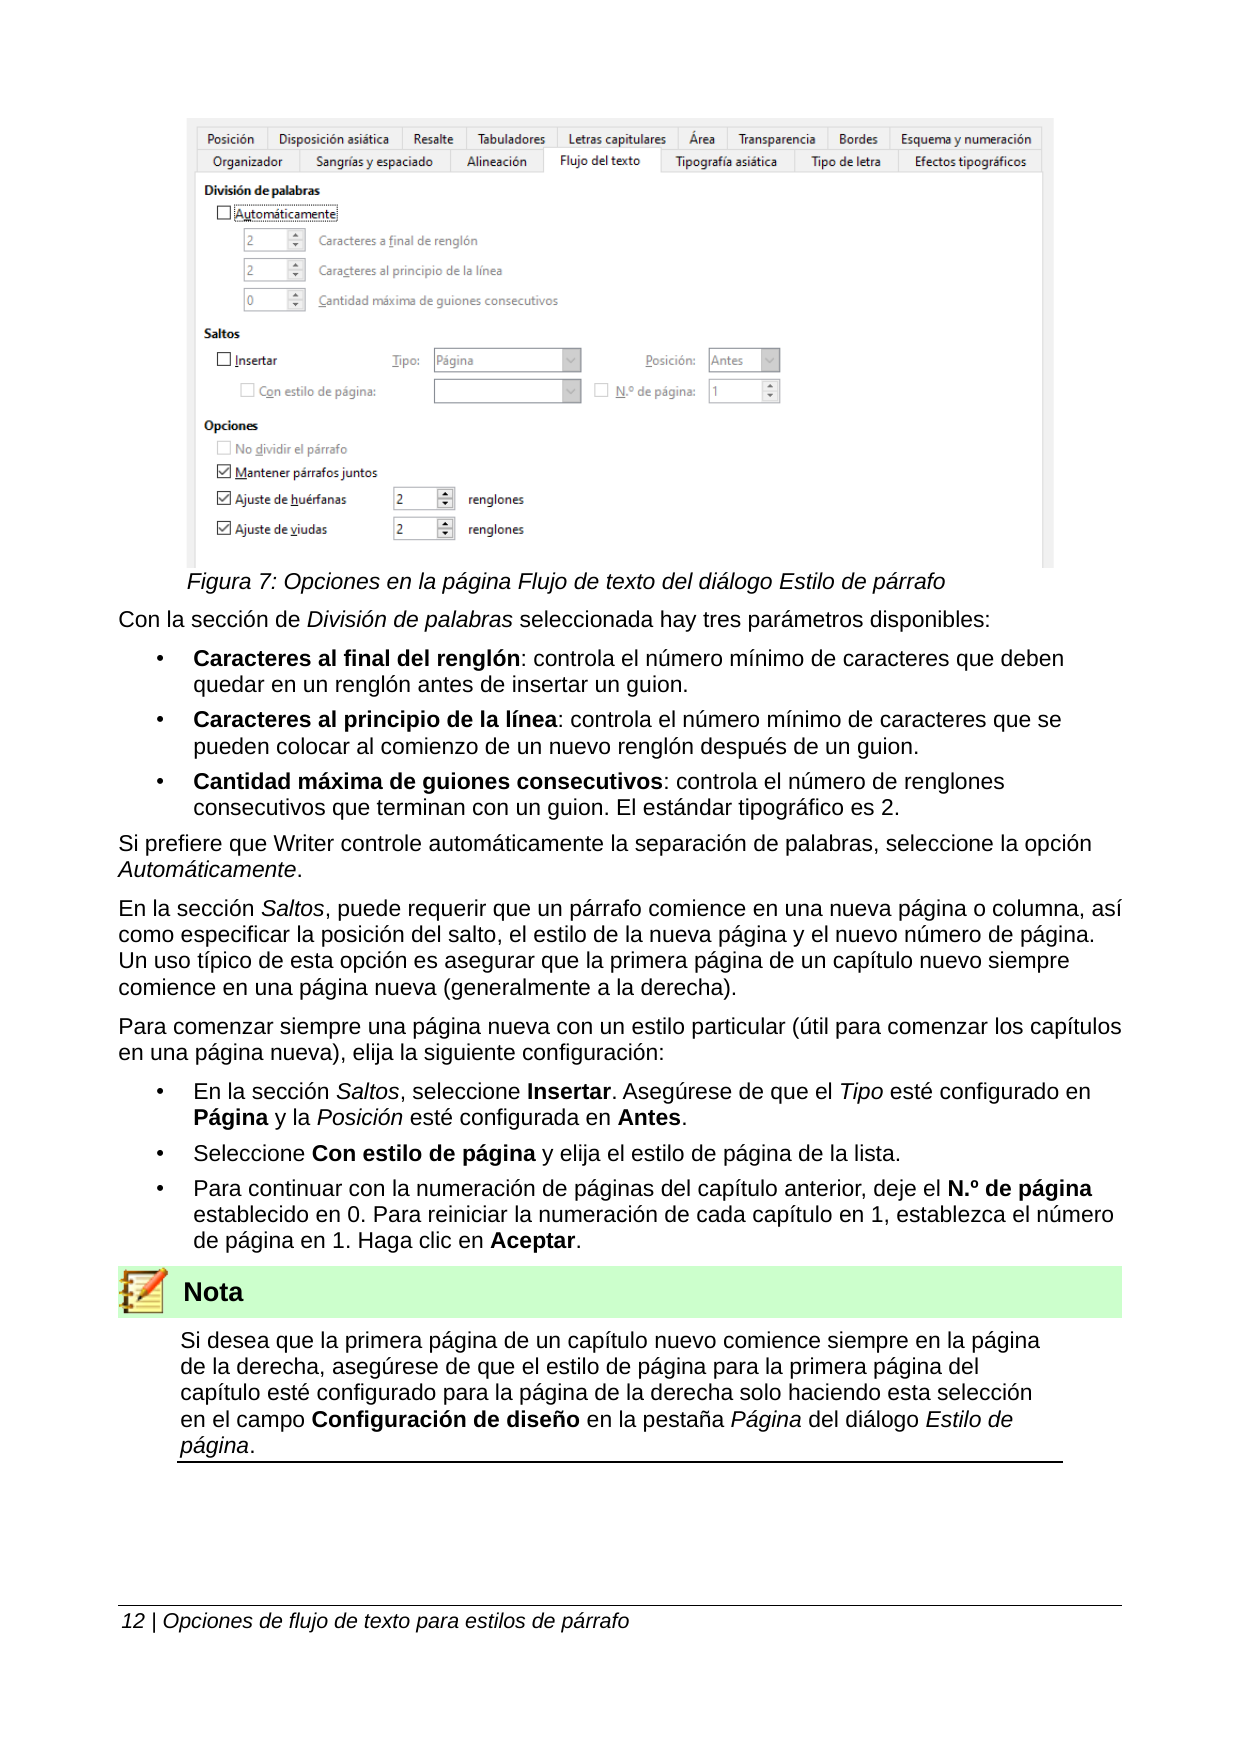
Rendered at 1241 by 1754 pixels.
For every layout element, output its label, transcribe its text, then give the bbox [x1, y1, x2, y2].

text Si prefiere que Writer controle automáticamente la separación de palabras, seleccione la opción Automáticamente. [118, 829, 1122, 882]
list Con la sección de División de palabras seleccionada hay tres parámetros disponibles: [118, 606, 1122, 632]
list Caracteres al final del renglón: controla el número mínimo de caracteres que deben quedar en un renglón antes de insertar un guion. [156, 645, 1122, 698]
picture [186, 118, 1054, 568]
text Figura 7: Opciones en la página Flujo de texto del diálogo Estilo de párrafo [187, 568, 1054, 594]
list Seleccione Con estilo de página y elija el estilo de página de la lista. [156, 1139, 1122, 1166]
text En la sección Saltos, puede requerir que un párrafo comience en una nueva página o columna, así como especificar la posición del salto, el estilo de la nueva página y el nuevo número de página. Un uso típico de esta opción es asegurar que la primera página de un capítulo nuevo siempre comience en una página nueva (generalmente a la derecha). [118, 895, 1122, 1000]
list Para comenzar siempre una página nueva con un estilo particular (útil para comenzar los capítulos en una página nueva), elija la siguiente configuración: [118, 1013, 1122, 1065]
subtitle Nota [118, 1266, 1122, 1318]
text Si desea que la primera página de un capítulo nuevo comience siempre en la página de la derecha, asegúrese de que el estilo de página para la primera página del capítulo esté configurado para la página de la derecha solo haciendo esta selección en el campo Configuración de diseño en la pestaña Página del diálogo Estilo de página. [177, 1323, 1063, 1461]
picture [119, 1266, 170, 1317]
list En la sección Saltos, seleccione Insertar. Asegúrese de que el Tipo esté configurado en Página y la Posición esté configurada en Antes. [156, 1078, 1122, 1131]
list Caracteres al principio de la línea: controla el número mínimo de caracteres que se pueden colocar al comienzo de un nuevo renglón después de un guion. [156, 706, 1122, 759]
list Cantidad máxima de guiones consecutivos: controla el número de renglones consecutivos que terminan con un guion. El estándar tipográfico es 2. [156, 768, 1122, 821]
list Para continuar con la numeración de páginas del capítulo anterior, deje el N.º de página establecido en 0. Para reiniciar la numeración de cada capítulo en 1, establezca el número de página en 1. Haga clic en Aceptar. [156, 1175, 1122, 1254]
